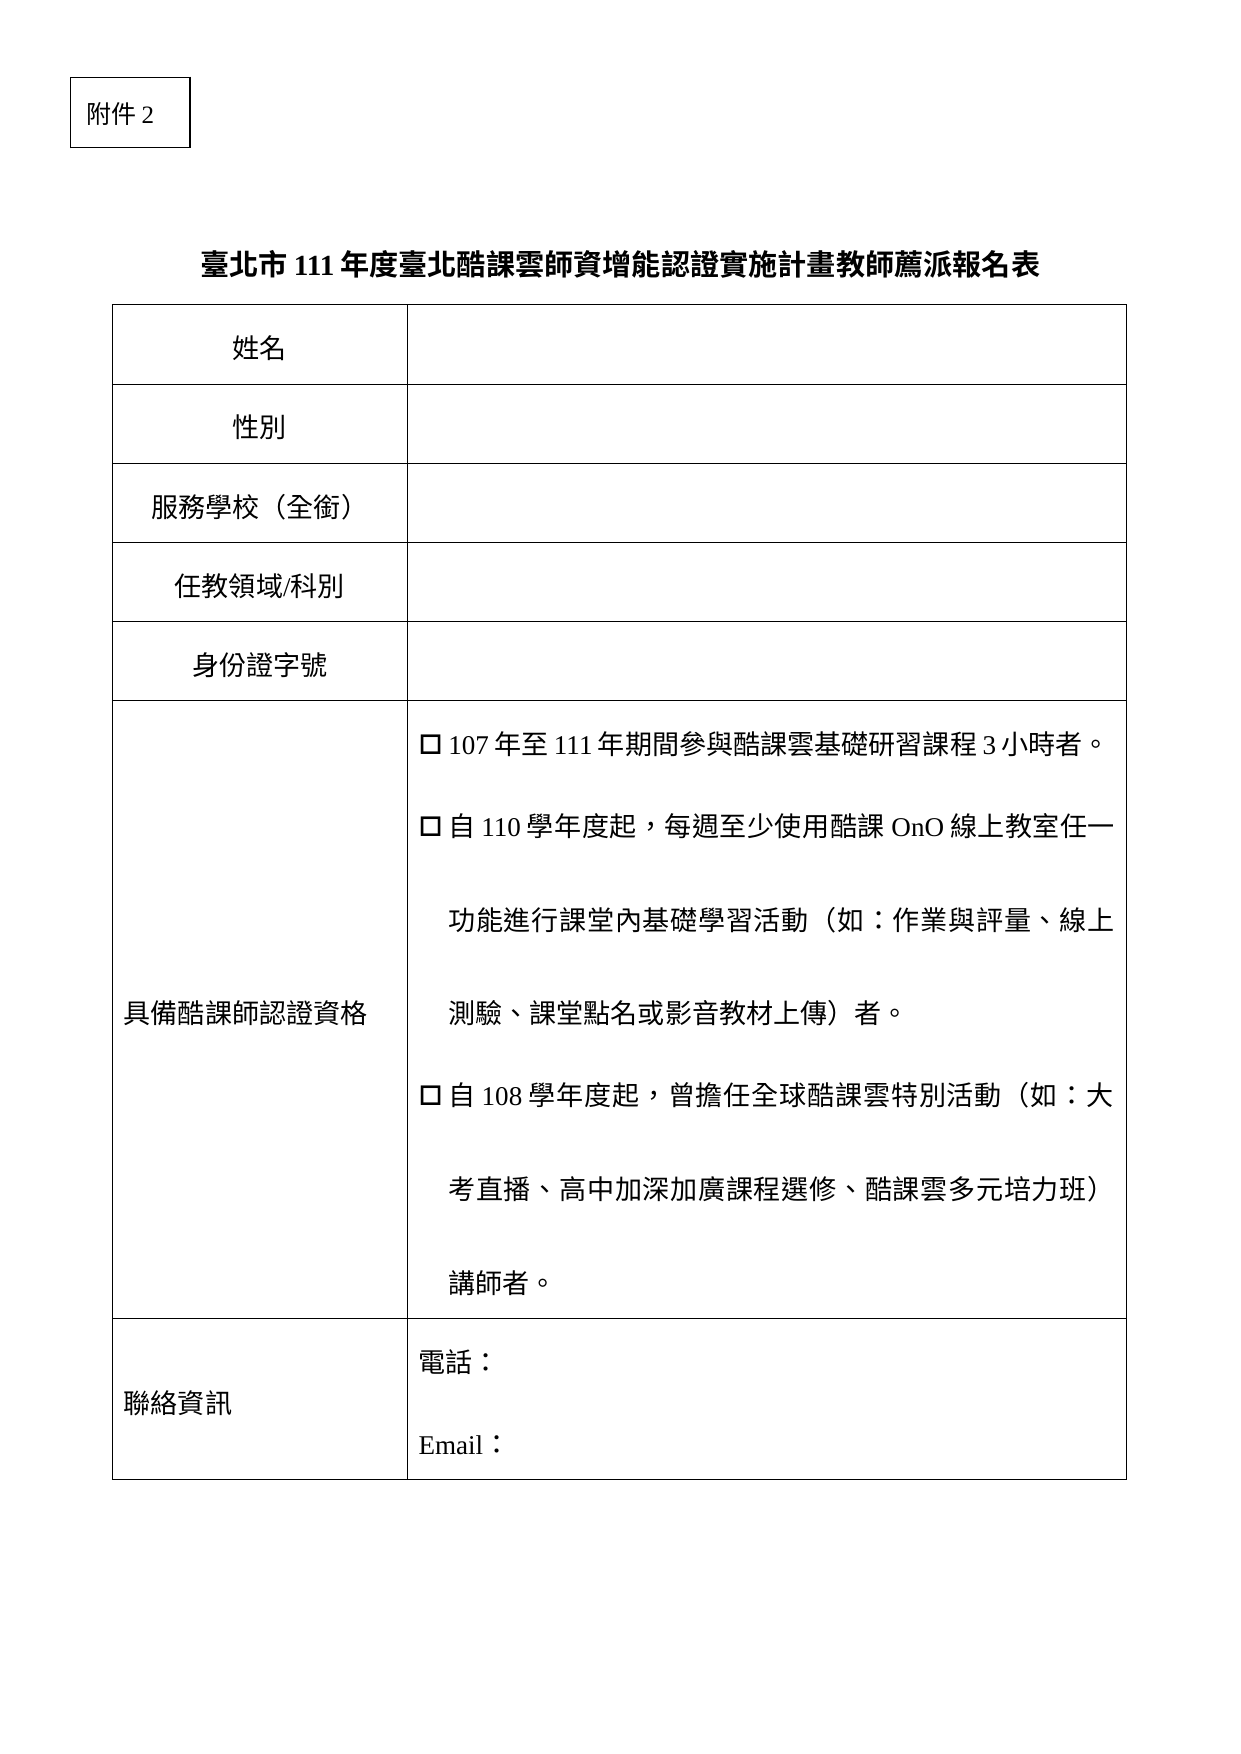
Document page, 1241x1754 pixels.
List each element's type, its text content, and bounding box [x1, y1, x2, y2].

text 附件2 [86, 94, 174, 131]
table_cell 性別 [113, 385, 407, 462]
table_cell [408, 385, 1126, 462]
table_cell [408, 622, 1126, 700]
table_cell 任教領域/科別 [113, 543, 407, 621]
text [71, 78, 189, 147]
table_cell 聯絡資訊 [113, 1319, 407, 1479]
table_cell 107年至111年期間參與酷課雲基礎研習課程3小時者。 自110學年度起，每週至少使用酷課OnO線上教室任一功能進行課堂內基礎學習活動（如：作業與評量、線上測驗、課堂點名或影音教材上傳）者。 自108學年度起，曾擔任全球酷課雲特別活動（如：大考直播、高中加深加廣課程選修、酷課雲多元培力班）講師者。 [408, 701, 1126, 1318]
text 臺北市111年度臺北酷課雲師資增能認證實施計畫教師薦派報名表 [112, 221, 1128, 283]
table_cell 電話： Email： [408, 1319, 1126, 1479]
table_header [408, 305, 1126, 383]
table_cell [408, 543, 1126, 621]
table_cell 服務學校（全銜） [113, 464, 407, 542]
table_cell 身份證字號 [113, 622, 407, 700]
table_header 姓名 [113, 305, 407, 383]
table_cell 具備酷課師認證資格 [113, 701, 407, 1318]
table_cell [408, 464, 1126, 542]
